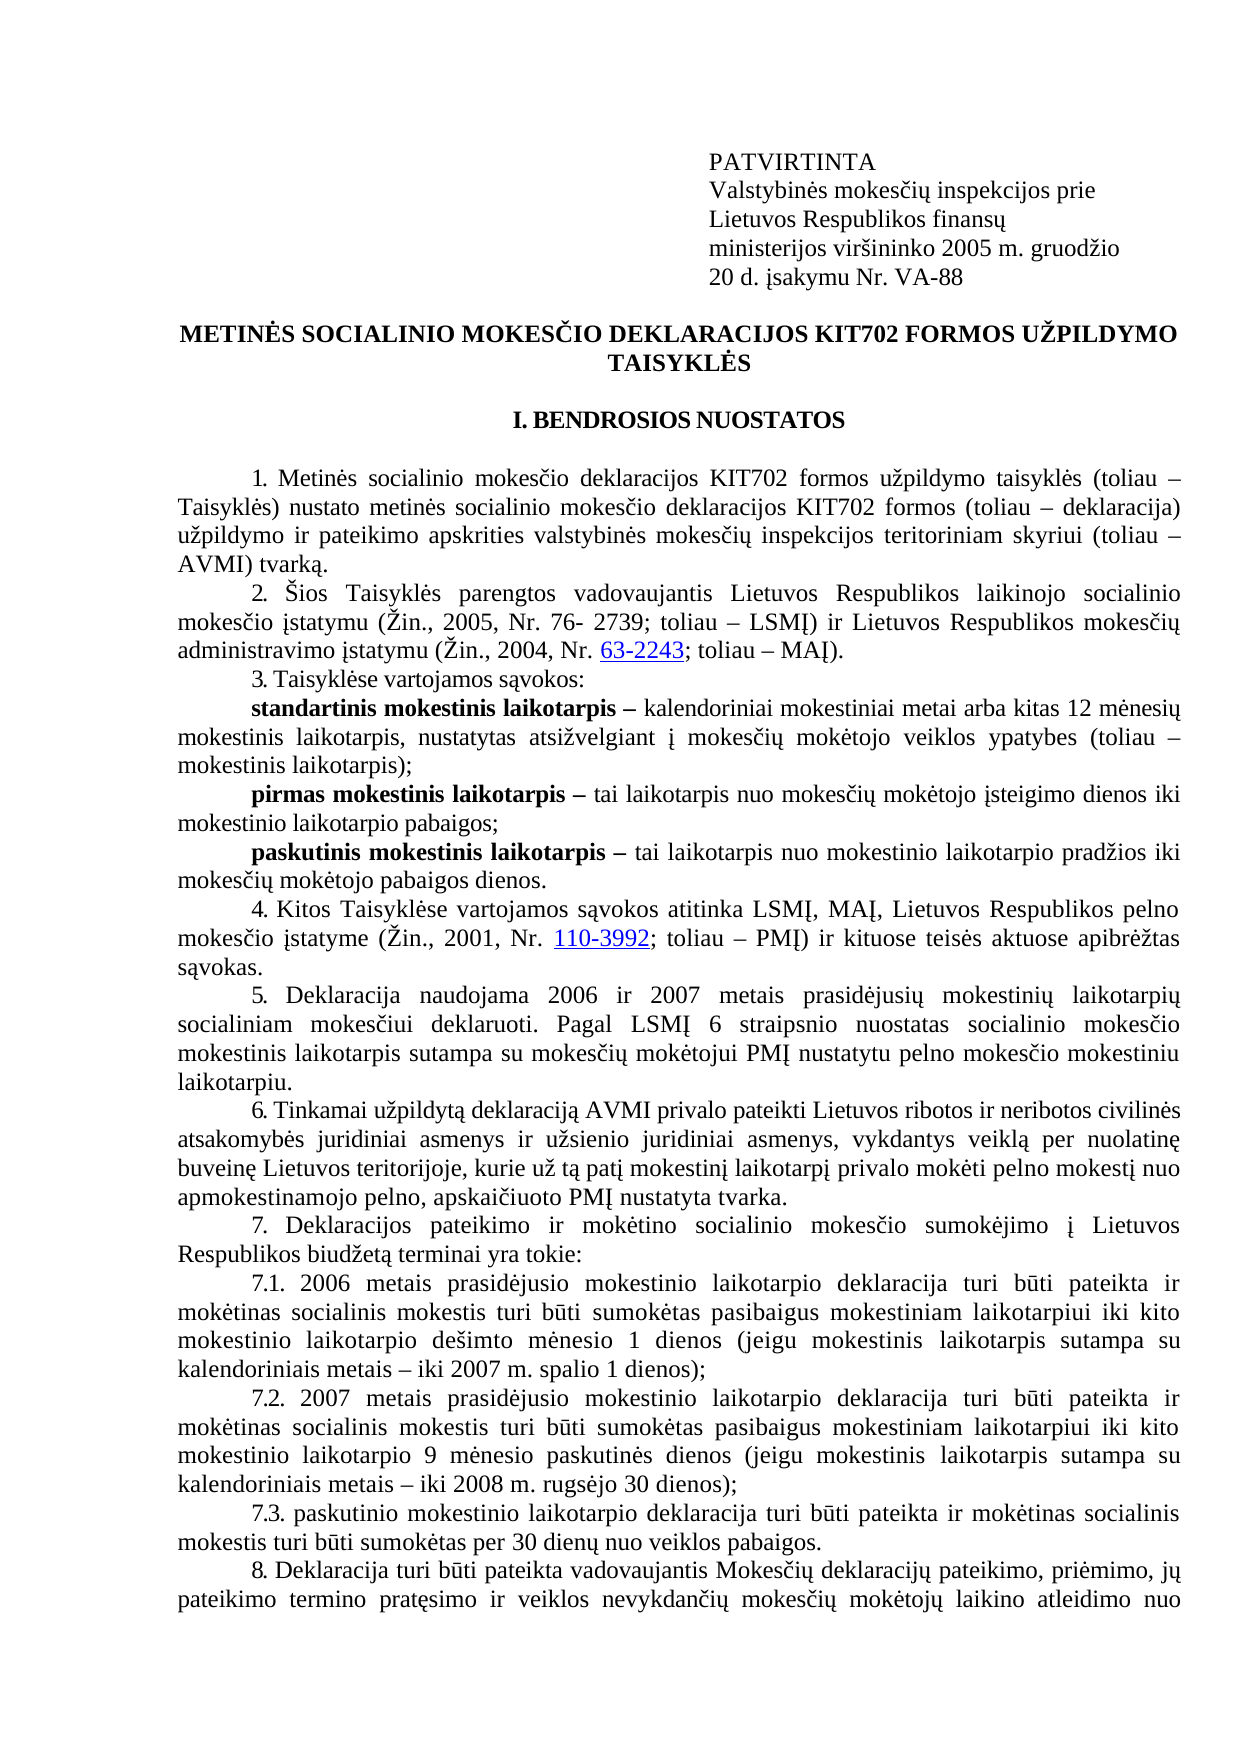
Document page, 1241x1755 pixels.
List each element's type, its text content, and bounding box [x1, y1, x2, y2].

text 1. Metinės socialinio mokesčio deklaracijos KIT702 formos užpildymo taisyklės (toliau – Taisyklės) nustato metinės socialinio mokesčio deklaracijos KIT702 formos (toliau – deklaracija) užpildymo ir pateikimo apskrities valstybinės mokesčių inspekcijos teritoriniam skyriui (toliau – AVMI) tvarką. [177, 463, 1181, 578]
text standartinis mokestinis laikotarpis – kalendoriniai mokestiniai metai arba kitas 12 mėnesių mokestinis laikotarpis, nustatytas atsižvelgiant į mokesčių mokėtojo veiklos ypatybes (toliau – mokestinis laikotarpis); [177, 693, 1181, 779]
text 8. Deklaracija turi būti pateikta vadovaujantis Mokesčių deklaracijų pateikimo, priėmimo, jų pateikimo termino pratęsimo ir veiklos nevykdančių mokesčių mokėtojų laikino atleidimo nuo [177, 1556, 1181, 1613]
text 4. Kitos Taisyklėse vartojamos sąvokos atitinka LSMĮ, MAĮ, Lietuvos Respublikos pelno mokesčio įstatyme (Žin., 2001, Nr. 110-3992; toliau – PMĮ) ir kituose teisės aktuose apibrėžtas sąvokas. [177, 894, 1181, 981]
text 7.1. 2006 metais prasidėjusio mokestinio laikotarpio deklaracija turi būti pateikta ir mokėtinas socialinis mokestis turi būti sumokėtas pasibaigus mokestiniam laikotarpiui iki kito mokestinio laikotarpio dešimto mėnesio 1 dienos (jeigu mokestinis laikotarpis sutampa su kalendoriniais metais – iki 2007 m. spalio 1 dienos); [177, 1268, 1181, 1383]
text Valstybinės mokesčių inspekcijos prie [177, 176, 1141, 204]
text 5. Deklaracija naudojama 2006 ir 2007 metais prasidėjusių mokestinių laikotarpių socialiniam mokesčiui deklaruoti. Pagal LSMĮ 6 straipsnio nuostatas socialinio mokesčio mokestinis laikotarpis sutampa su mokesčių mokėtojui PMĮ nustatytu pelno mokesčio mokestiniu laikotarpiu. [177, 981, 1181, 1096]
text 6. Tinkamai užpildytą deklaraciją AVMI privalo pateikti Lietuvos ribotos ir neribotos civilinės atsakomybės juridiniai asmenys ir užsienio juridiniai asmenys, vykdantys veiklą per nuolatinę buveinę Lietuvos teritorijoje, kurie už tą patį mokestinį laikotarpį privalo mokėti pelno mokestį nuo apmokestinamojo pelno, apskaičiuoto PMĮ nustatyta tvarka. [177, 1096, 1181, 1211]
text 7. Deklaracijos pateikimo ir mokėtino socialinio mokesčio sumokėjimo į Lietuvos Respublikos biudžetą terminai yra tokie: [177, 1211, 1181, 1268]
text 7.3. paskutinio mokestinio laikotarpio deklaracija turi būti pateikta ir mokėtinas socialinis mokestis turi būti sumokėtas per 30 dienų nuo veiklos pabaigos. [177, 1498, 1181, 1556]
text ministerijos viršininko 2005 m. gruodžio [177, 233, 1141, 262]
text paskutinis mokestinis laikotarpis – tai laikotarpis nuo mokestinio laikotarpio pradžios iki mokesčių mokėtojo pabaigos dienos. [177, 837, 1181, 894]
text 20 d. įsakymu Nr. VA-88 [177, 262, 1141, 291]
text Lietuvos Respublikos finansų [177, 204, 1141, 233]
text 2. Šios Taisyklės parengtos vadovaujantis Lietuvos Respublikos laikinojo socialinio mokesčio įstatymu (Žin., 2005, Nr. 76- 2739; toliau – LSMĮ) ir Lietuvos Respublikos mokesčių administravimo įstatymu (Žin., 2004, Nr. 63-2243; toliau – MAĮ). [177, 578, 1181, 664]
text PATVIRTINTA [177, 147, 1181, 176]
text I. BENDROSIOS NUOSTATOS [177, 406, 1181, 434]
text METINĖS SOCIALINIO MOKESČIO DEKLARACIJOS KIT702 FORMOS UŽPILDYMO TAISYKLĖS [177, 319, 1181, 377]
text 7.2. 2007 metais prasidėjusio mokestinio laikotarpio deklaracija turi būti pateikta ir mokėtinas socialinis mokestis turi būti sumokėtas pasibaigus mokestiniam laikotarpiui iki kito mokestinio laikotarpio 9 mėnesio paskutinės dienos (jeigu mokestinis laikotarpis sutampa su kalendoriniais metais – iki 2008 m. rugsėjo 30 dienos); [177, 1383, 1181, 1498]
text pirmas mokestinis laikotarpis – tai laikotarpis nuo mokesčių mokėtojo įsteigimo dienos iki mokestinio laikotarpio pabaigos; [177, 779, 1181, 837]
text 3. Taisyklėse vartojamos sąvokos: [177, 664, 1181, 693]
